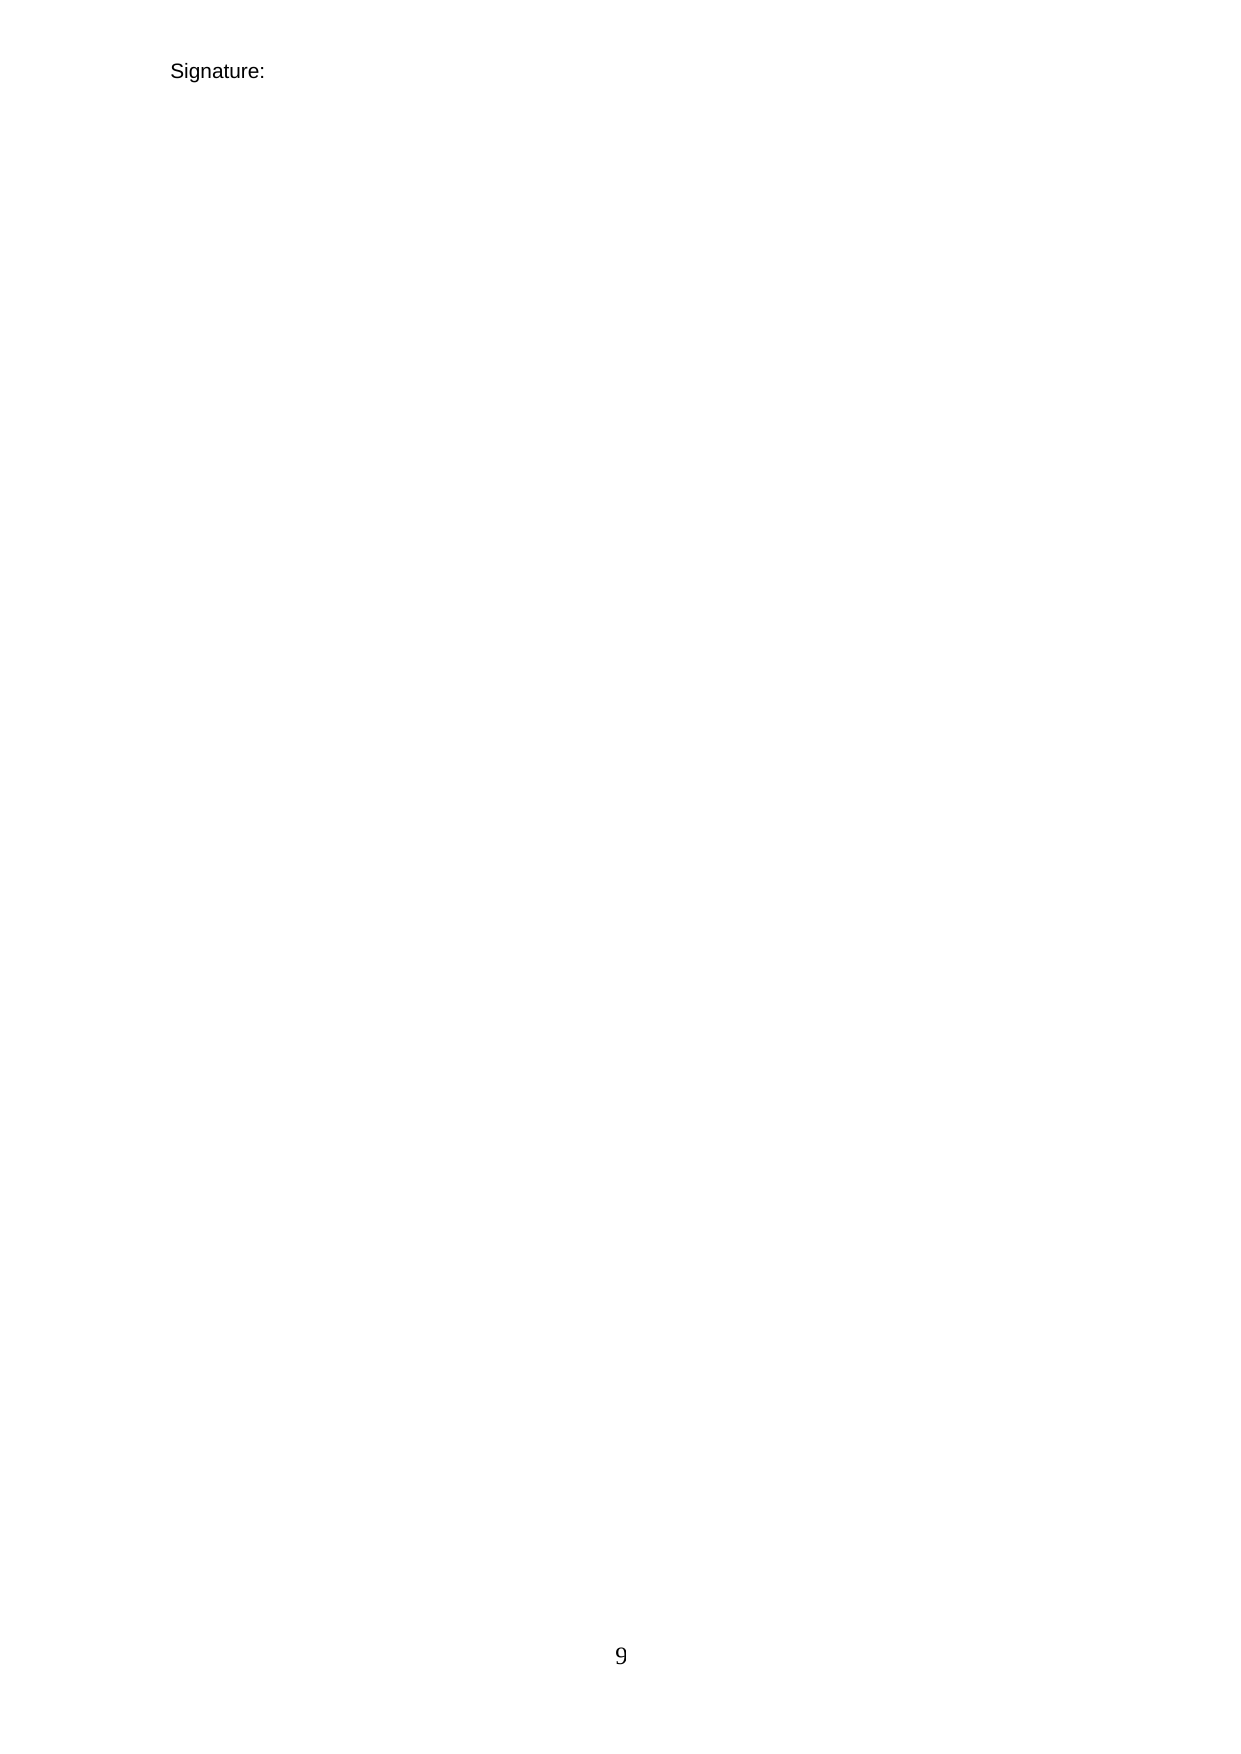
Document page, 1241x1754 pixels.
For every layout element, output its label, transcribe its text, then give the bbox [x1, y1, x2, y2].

table_cell Signature: [50, 52, 650, 90]
table_cell [650, 52, 1191, 90]
